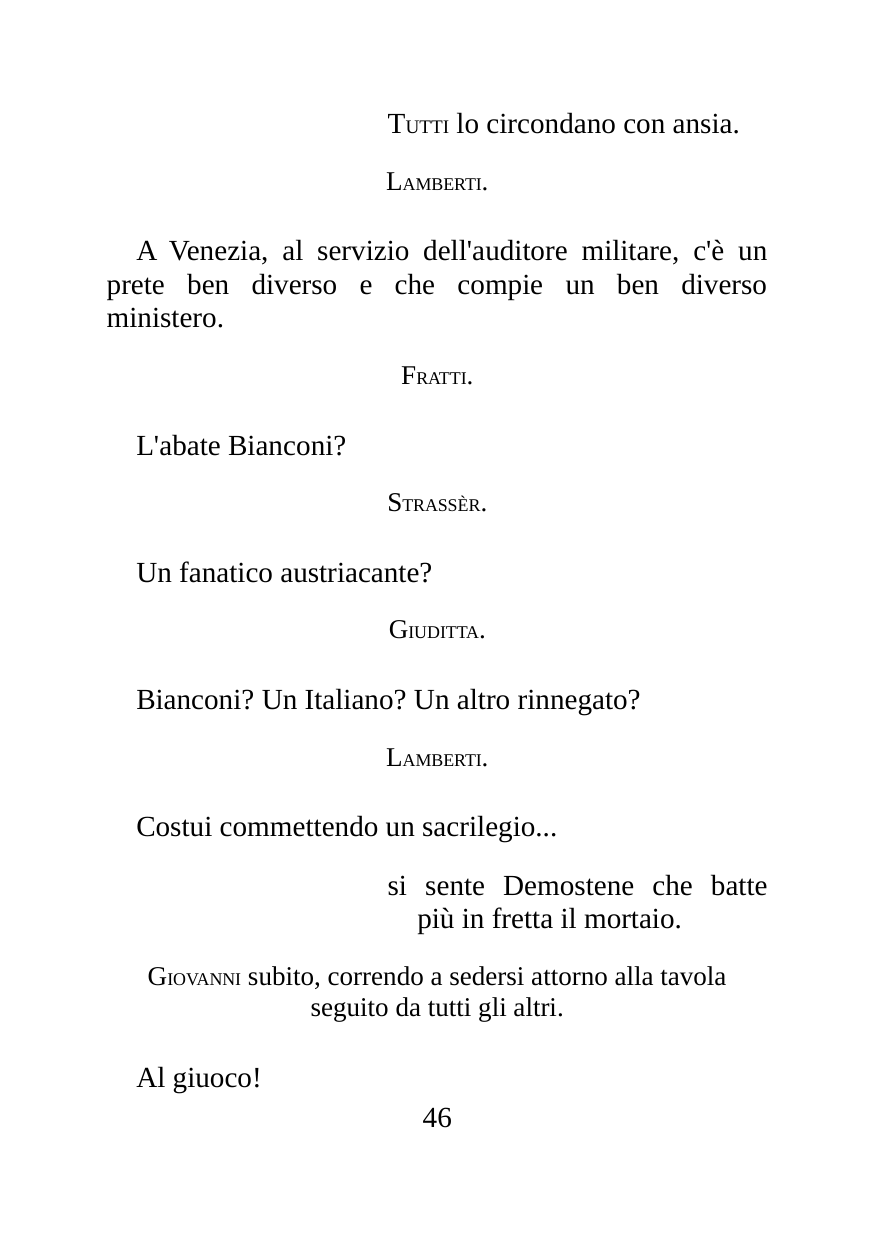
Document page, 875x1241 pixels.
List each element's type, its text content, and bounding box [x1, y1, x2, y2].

text Giuditta. [106, 613, 768, 645]
text Al giuoco! [106, 1060, 768, 1093]
text Un fanatico austriacante? [106, 555, 768, 588]
text L'abate Bianconi? [106, 428, 768, 461]
text Tutti lo circondano con ansia. [387, 106, 768, 140]
text Strassèr. [106, 486, 768, 517]
text Bianconi? Un Italiano? Un altro rinnegato? [106, 682, 768, 716]
text Lamberti. [106, 741, 768, 772]
text A Venezia, al servizio dell'auditore militare, c'è un prete ben diverso e che compie un ben diverso ministero. [106, 233, 768, 334]
text Giovanni subito, correndo a sedersi attorno alla tavola seguito da tutti gli altri. [106, 960, 768, 1022]
text si sente Demostene che batte più in fretta il mortaio. [387, 868, 768, 935]
text Costui commettendo un sacrilegio... [106, 809, 768, 843]
text Fratti. [106, 359, 768, 390]
text Lamberti. [106, 165, 768, 196]
